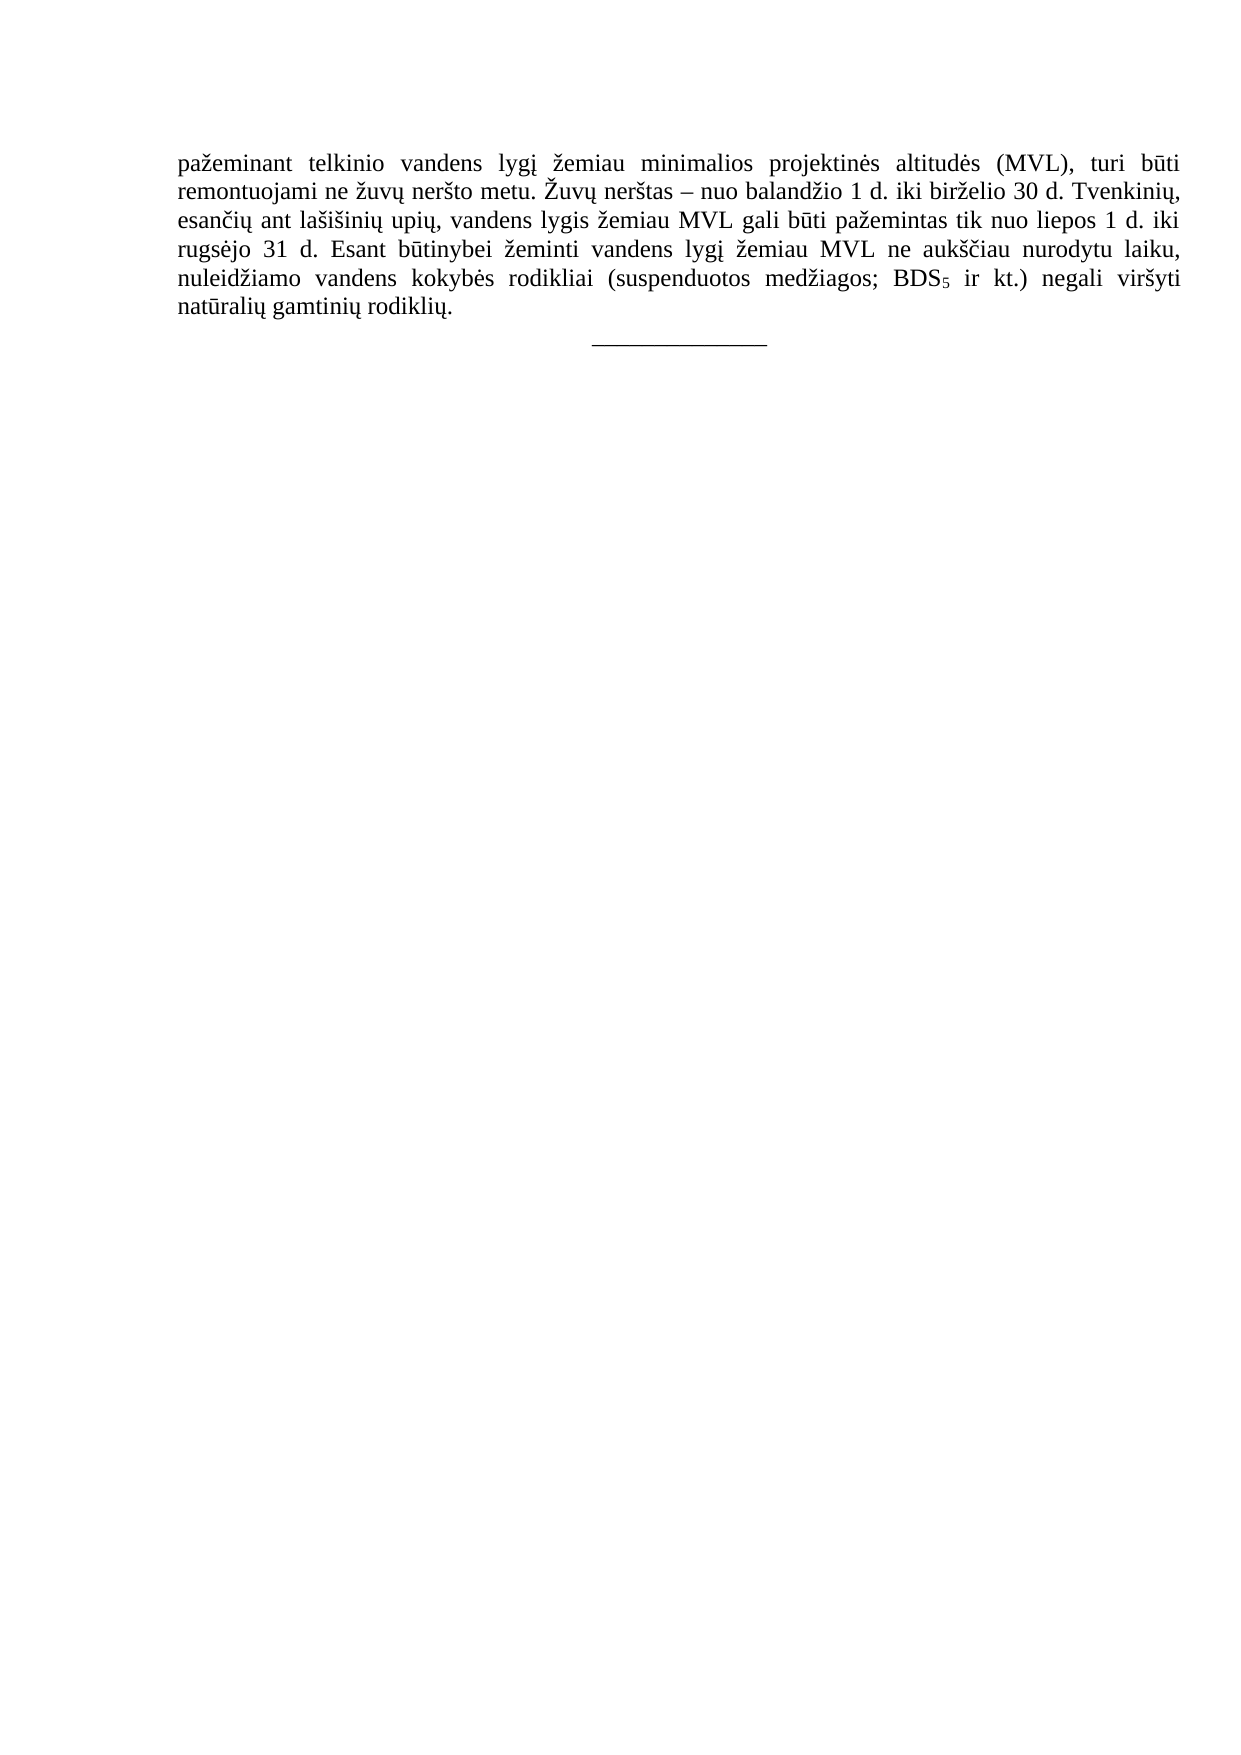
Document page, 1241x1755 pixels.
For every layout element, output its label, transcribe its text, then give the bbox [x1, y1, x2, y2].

text ______________ [177, 320, 1181, 349]
text pažeminant telkinio vandens lygį žemiau minimalios projektinės altitudės (MVL), turi būti remontuojami ne žuvų neršto metu. Žuvų nerštas – nuo balandžio 1 d. iki birželio 30 d. Tvenkinių, esančių ant lašišinių upių, vandens lygis žemiau MVL gali būti pažemintas tik nuo liepos 1 d. iki rugsėjo 31 d. Esant būtinybei žeminti vandens lygį žemiau MVL ne aukščiau nurodytu laiku, nuleidžiamo vandens kokybės rodikliai (suspenduotos medžiagos; BDS5 ir kt.) negali viršyti natūralių gamtinių rodiklių. [177, 148, 1181, 320]
